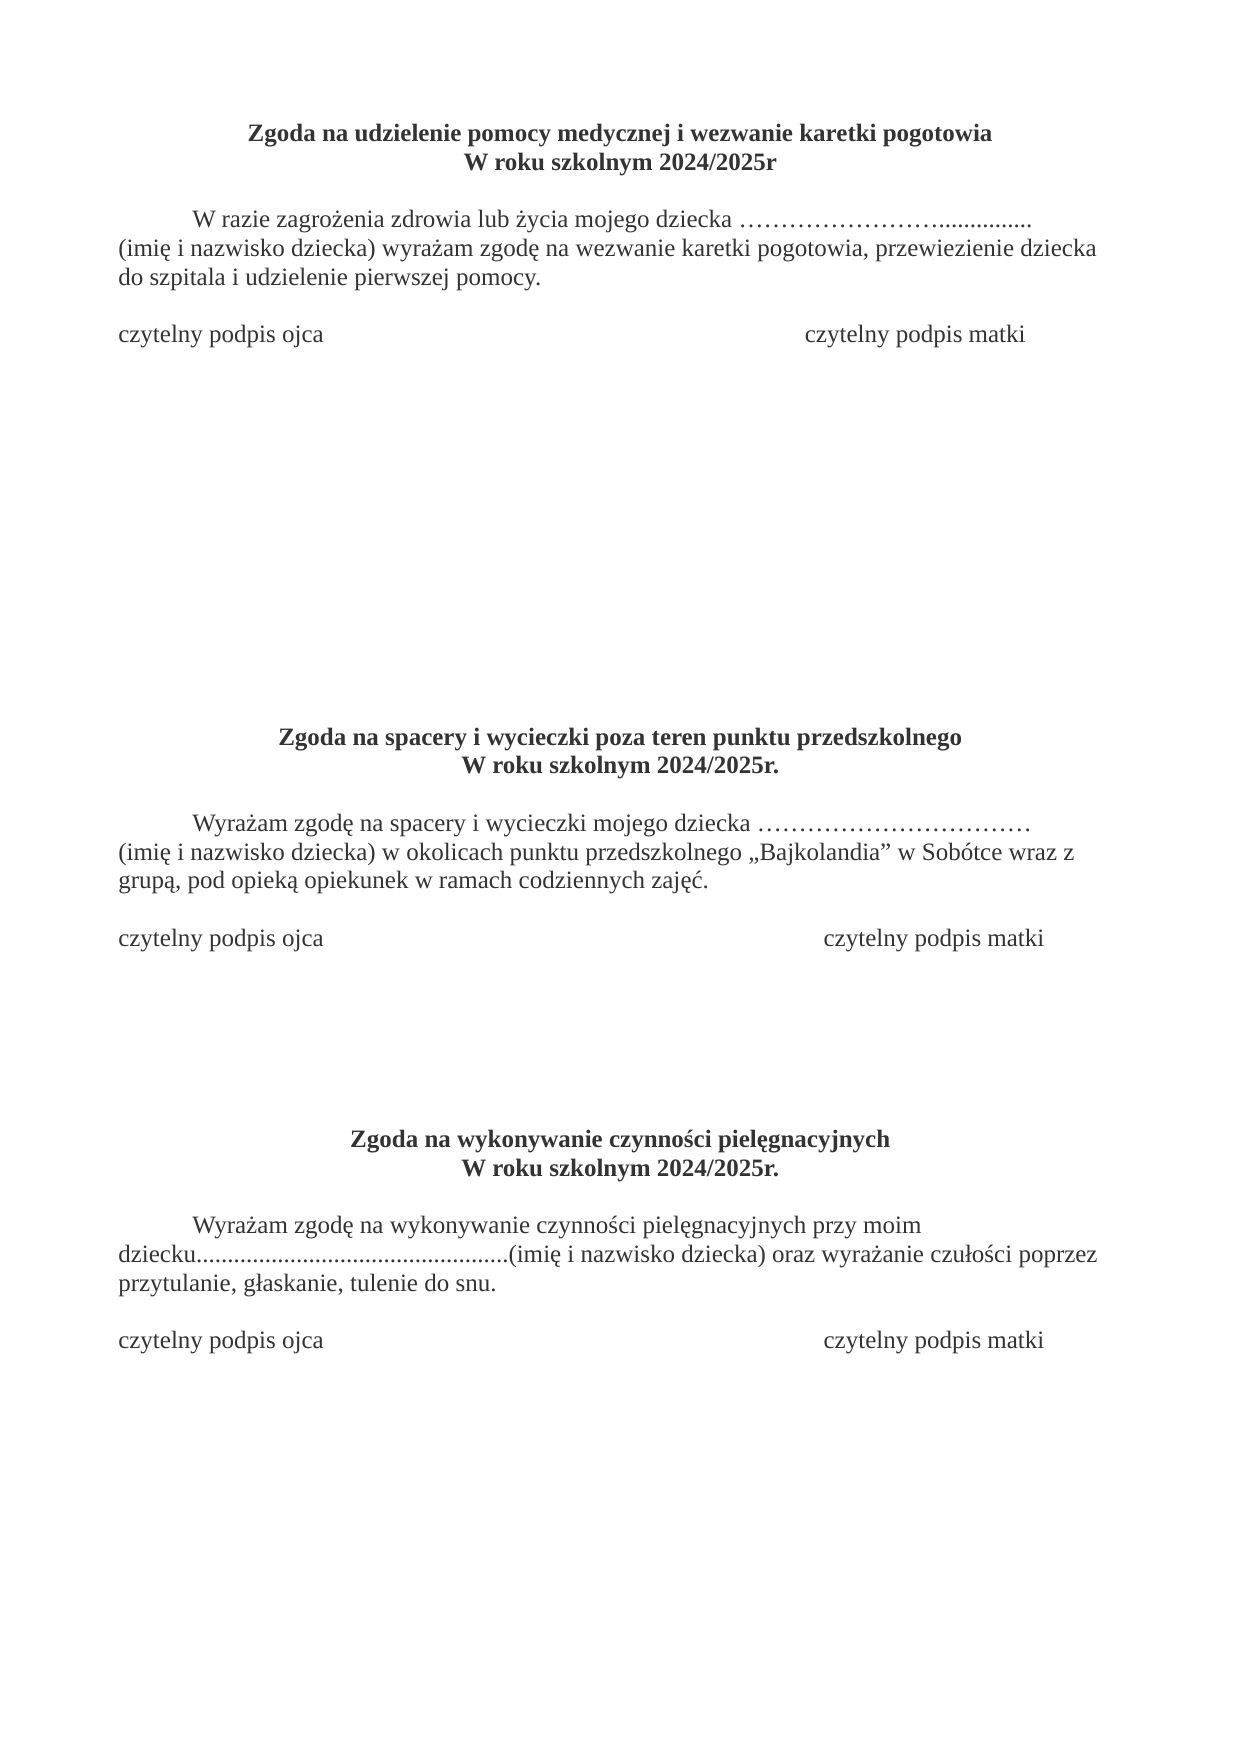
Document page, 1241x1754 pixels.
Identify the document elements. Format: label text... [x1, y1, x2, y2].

text (imię i nazwisko dziecka) wyrażam zgodę na wezwanie karetki pogotowia, przewiezienie dziecka do szpitala i udzielenie pierwszej pomocy. [118, 233, 1122, 291]
text czytelny podpis ojca czytelny podpis matki [118, 1326, 1122, 1354]
text Zgoda na spacery i wycieczki poza teren punktu przedszkolnego [118, 722, 1122, 751]
text Zgoda na wykonywanie czynności pielęgnacyjnych [118, 1124, 1122, 1153]
text czytelny podpis ojca czytelny podpis matki [118, 923, 1122, 952]
text Wyrażam zgodę na wykonywanie czynności pielęgnacyjnych przy moim dziecku..................................................(imię i nazwisko dziecka) oraz wyrażanie czułości poprzez przytulanie, głaskanie, tulenie do snu. [118, 1211, 1122, 1297]
text W roku szkolnym 2024/2025r. [118, 751, 1122, 779]
text Wyrażam zgodę na spacery i wycieczki mojego dziecka …………………………… [118, 808, 1122, 837]
text W roku szkolnym 2024/2025r. [118, 1153, 1122, 1182]
text (imię i nazwisko dziecka) w okolicach punktu przedszkolnego „Bajkolandia” w Sobótce wraz z grupą, pod opieką opiekunek w ramach codziennych zajęć. [118, 837, 1122, 894]
text czytelny podpis ojca czytelny podpis matki [118, 319, 1122, 348]
text Zgoda na udzielenie pomocy medycznej i wezwanie karetki pogotowia [118, 118, 1122, 147]
text W razie zagrożenia zdrowia lub życia mojego dziecka ……………………............... [118, 204, 1122, 233]
text W roku szkolnym 2024/2025r [118, 147, 1122, 176]
